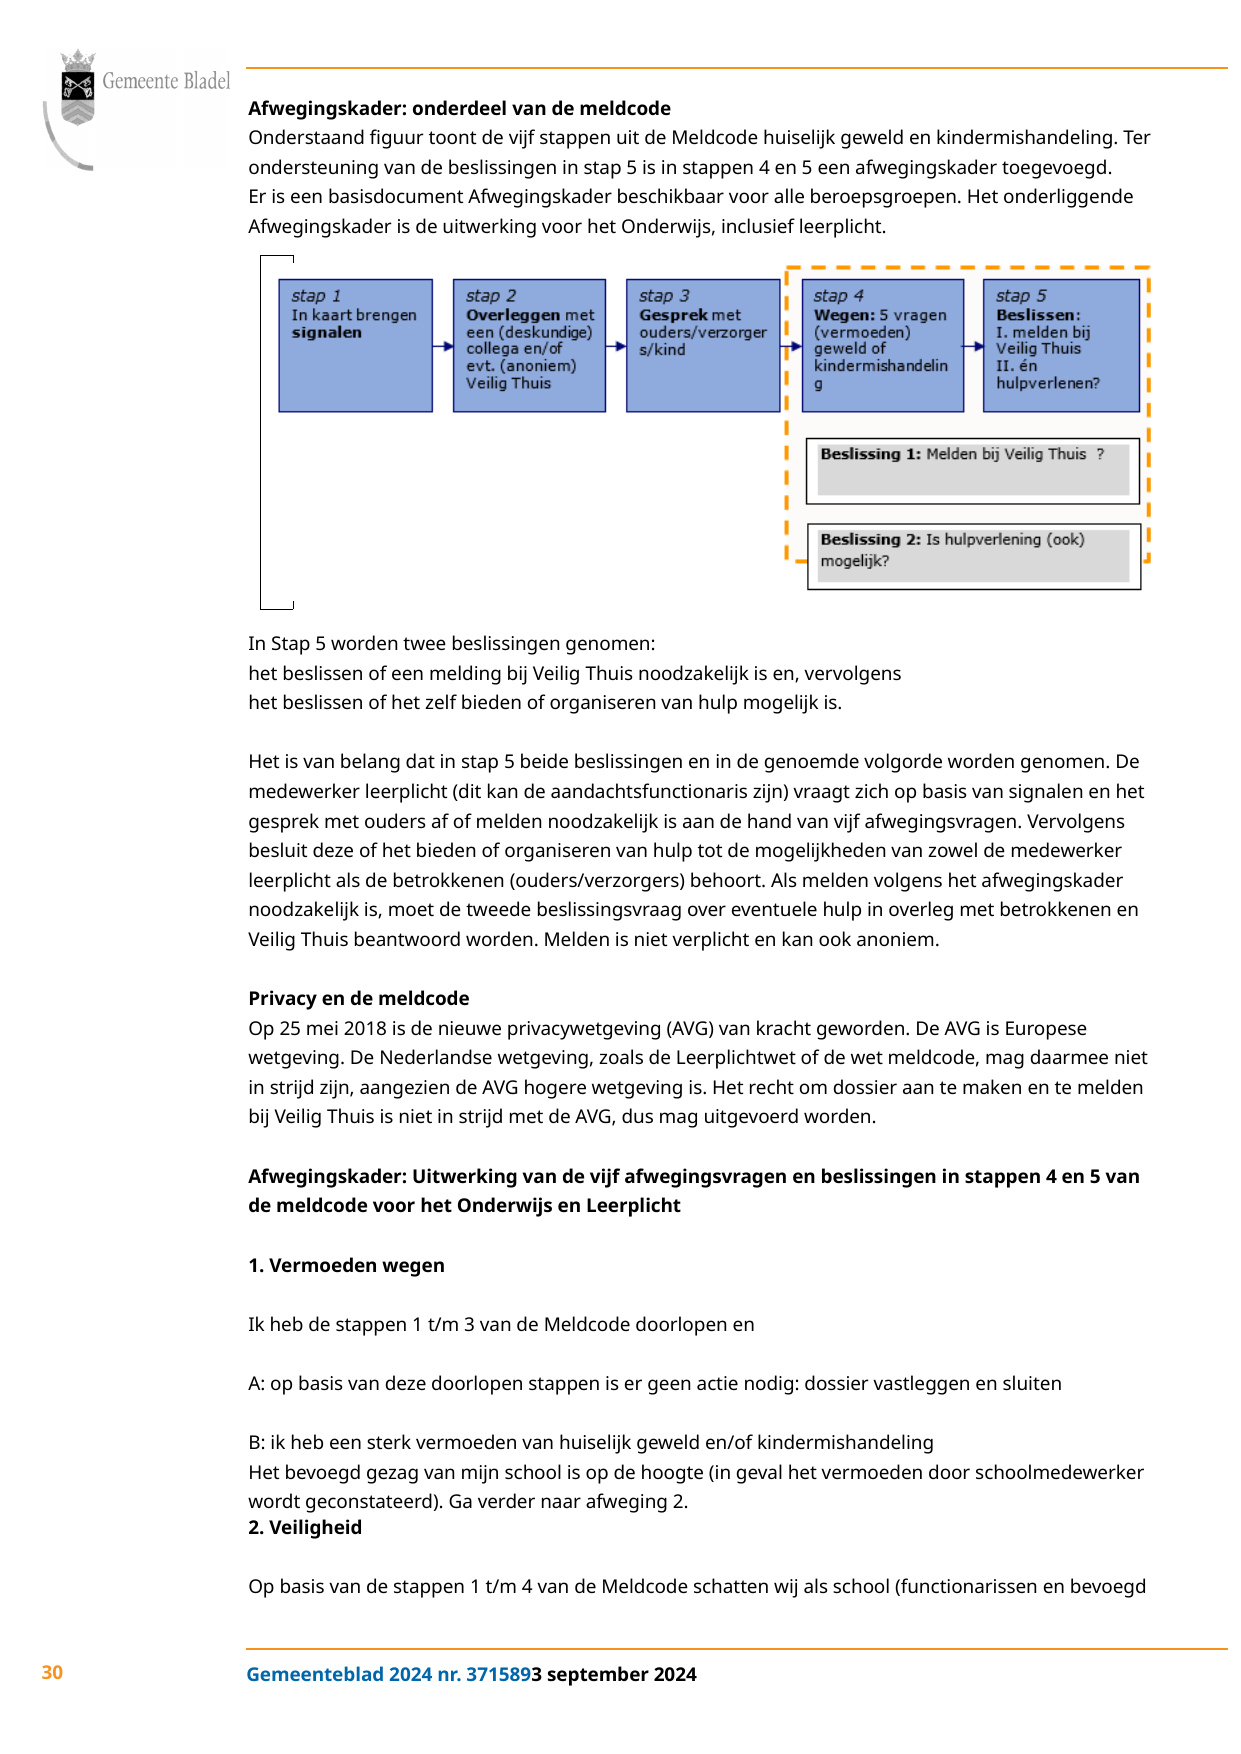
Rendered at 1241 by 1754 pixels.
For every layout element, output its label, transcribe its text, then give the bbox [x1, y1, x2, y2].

picture [41, 47, 231, 172]
picture [268, 263, 1155, 601]
text In Stap 5 worden twee beslissingen genomen: [248, 630, 1152, 656]
text Het is van belang dat in stap 5 beide beslissingen en in de genoemde volgorde worden genomen. De medewerker leerplicht (dit kan de aandachtsfunctionaris zijn) vraagt zich op basis van signalen en het gesprek met ouders af of melden noodzakelijk is aan de hand van vijf afwegingsvragen. Vervolgens besluit deze of het bieden of organiseren van hulp tot de mogelijkheden van zowel de medewerker leerplicht als de betrokkenen (ouders/verzorgers) behoort. Als melden volgens het afwegingskader noodzakelijk is, moet de tweede beslissingsvraag over eventuele hulp in overleg met betrokkenen en Veilig Thuis beantwoord worden. Melden is niet verplicht en kan ook anoniem. [248, 749, 1152, 952]
table_header 1. Vermoeden wegen Ik heb de stappen 1 t/m 3 van de Meldcode doorlopen en A: op basis van deze doorlopen stappen is er geen actie nodig: dossier vastleggen en sluiten B: ik heb een sterk vermoeden van huiselijk geweld en/of kindermishandeling Het bevoegd gezag van mijn school is op de hoogte (in geval het vermoeden door schoolmedewerker wordt geconstateerd). Ga verder naar afweging 2. [248, 1252, 1152, 1514]
text Op 25 mei 2018 is de nieuwe privacywetgeving (AVG) van kracht geworden. De AVG is Europese wetgeving. De Nederlandse wetgeving, zoals de Leerplichtwet of de wet meldcode, mag daarmee niet in strijd zijn, aangezien de AVG hogere wetgeving is. Het recht om dossier aan te maken en te melden bij Veilig Thuis is niet in strijd met de AVG, dus mag uitgevoerd worden. [248, 1015, 1152, 1129]
text Er is een basisdocument Afwegingskader beschikbaar voor alle beroepsgroepen. Het onderliggende Afwegingskader is de uitwerking voor het Onderwijs, inclusief leerplicht. [248, 183, 1152, 239]
text Privacy en de meldcode [248, 985, 1152, 1011]
text het beslissen of een melding bij Veilig Thuis noodzakelijk is en, vervolgens [248, 660, 1152, 686]
text Afwegingskader: Uitwerking van de vijf afwegingsvragen en beslissingen in stappen 4 en 5 van de meldcode voor het Onderwijs en Leerplicht [248, 1163, 1152, 1218]
text Onderstaand figuur toont de vijf stappen uit de Meldcode huiselijk geweld en kindermishandeling. Ter ondersteuning van de beslissingen in stap 5 is in stappen 4 en 5 een afwegingskader toegevoegd. [248, 124, 1152, 180]
text Afwegingskader: onderdeel van de meldcode [248, 95, 1152, 121]
table_cell 2. Veiligheid Op basis van de stappen 1 t/m 4 van de Meldcode schatten wij als school (functionarissen en bevoegd [248, 1514, 1152, 1599]
text het beslissen of het zelf bieden of organiseren van hulp mogelijk is. [248, 689, 1152, 715]
